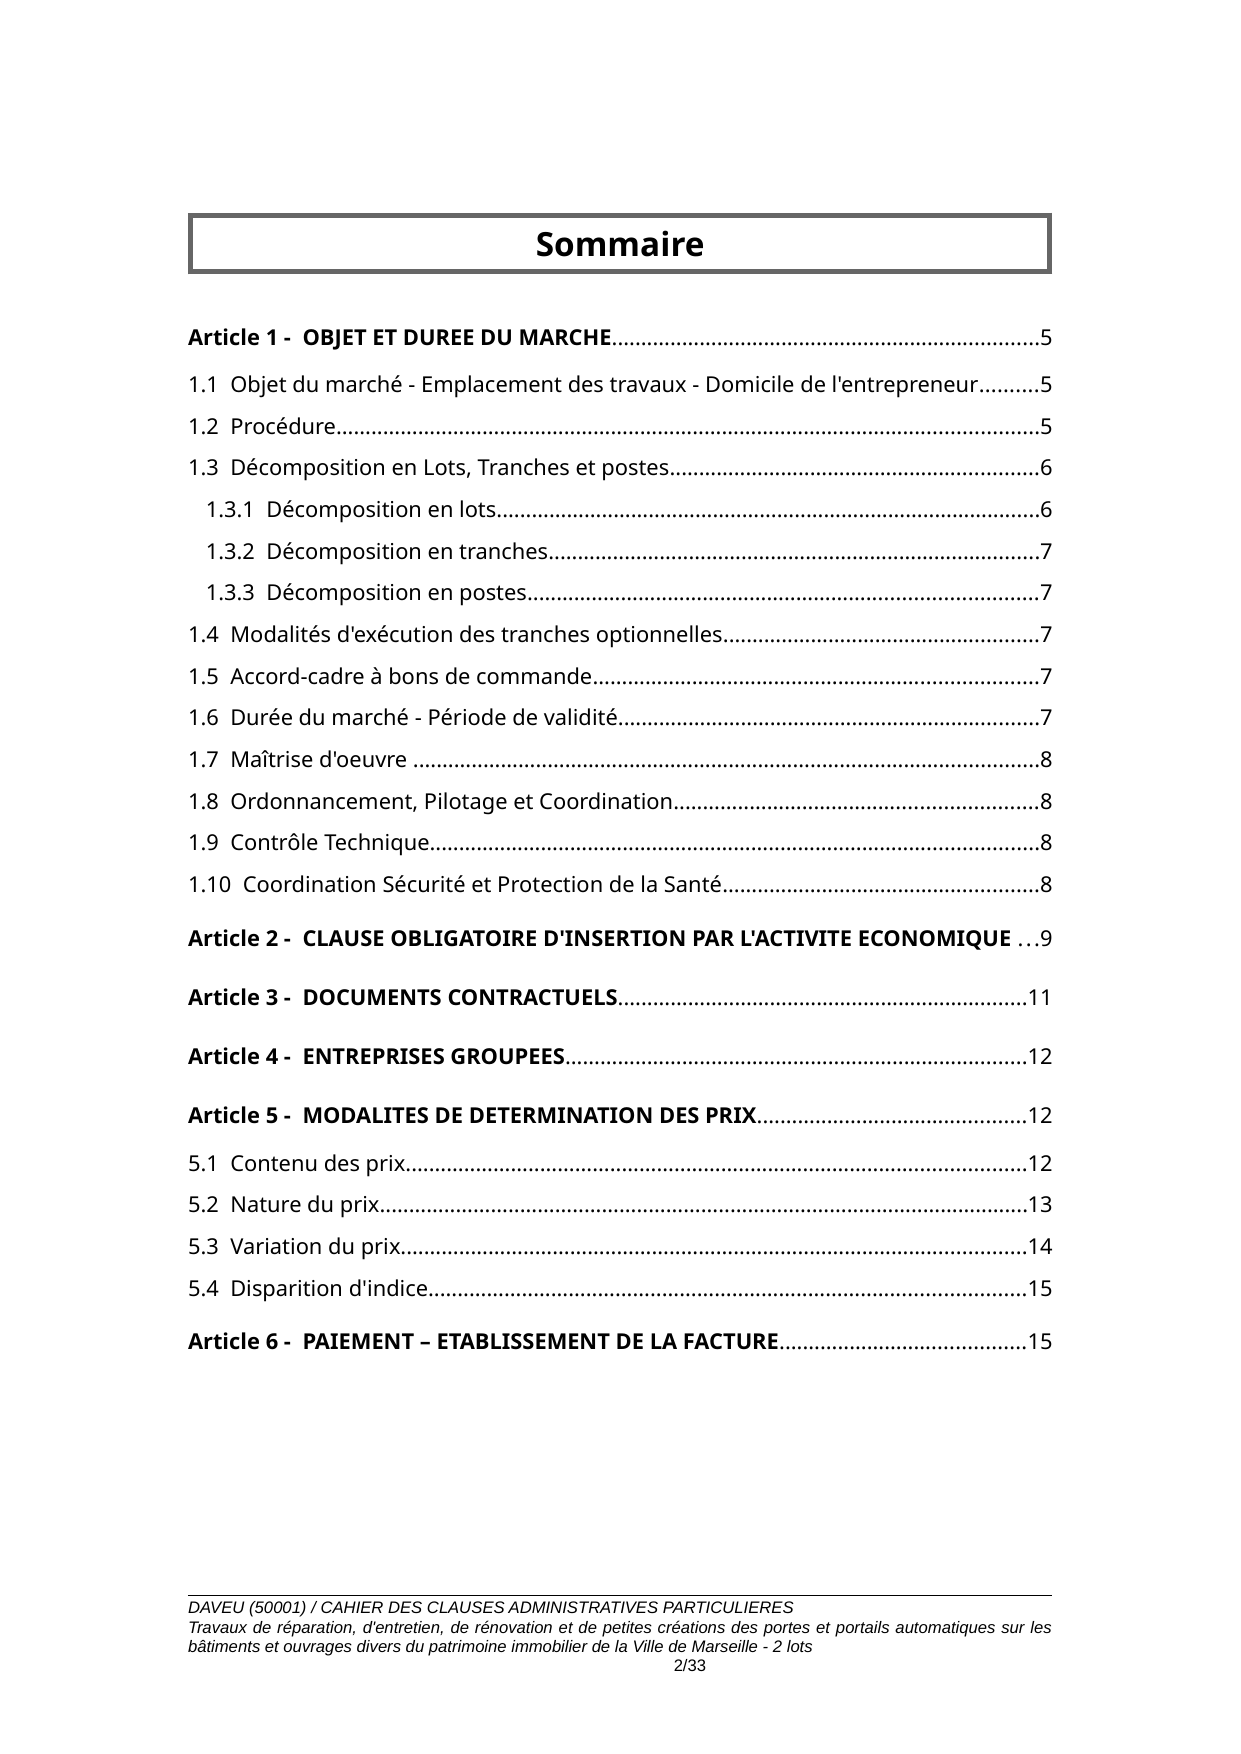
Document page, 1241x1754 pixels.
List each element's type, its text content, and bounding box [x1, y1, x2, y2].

text 5.1 Contenu des prix 12 [188, 1148, 1052, 1178]
text 1.7 Maîtrise d'oeuvre 8 [188, 744, 1052, 774]
subtitle Sommaire [193, 218, 1047, 269]
text 1.5 Accord-cadre à bons de commande 7 [188, 661, 1052, 691]
text Article 3 - DOCUMENTS CONTRACTUELS 11 [188, 982, 1052, 1012]
text 1.3 Décomposition en Lots, Tranches et postes 6 [188, 452, 1052, 482]
text 1.4 Modalités d'exécution des tranches optionnelles 7 [188, 619, 1052, 649]
text 1.1 Objet du marché - Emplacement des travaux - Domicile de l'entrepreneur 5 [188, 369, 1052, 399]
text 1.3.3 Décomposition en postes 7 [206, 577, 1052, 607]
text 5.2 Nature du prix 13 [188, 1189, 1052, 1219]
text 1.8 Ordonnancement, Pilotage et Coordination 8 [188, 786, 1052, 816]
text Article 1 - OBJET ET DUREE DU MARCHE 5 [188, 322, 1052, 351]
text Article 5 - MODALITES DE DETERMINATION DES PRIX 12 [188, 1100, 1052, 1130]
text 1.6 Durée du marché - Période de validité 7 [188, 702, 1052, 732]
text 5.3 Variation du prix 14 [188, 1231, 1052, 1261]
text 1.2 Procédure 5 [188, 411, 1052, 441]
text 5.4 Disparition d'indice 15 [188, 1273, 1052, 1303]
text Article 6 - PAIEMENT – ETABLISSEMENT DE LA FACTURE 15 [188, 1326, 1052, 1356]
text 1.3.1 Décomposition en lots 6 [206, 494, 1052, 524]
text Article 4 - ENTREPRISES GROUPEES 12 [188, 1041, 1052, 1071]
text 1.9 Contrôle Technique 8 [188, 827, 1052, 857]
text 1.10 Coordination Sécurité et Protection de la Santé 8 [188, 869, 1052, 899]
text 1.3.2 Décomposition en tranches 7 [206, 536, 1052, 566]
text Article 2 - CLAUSE OBLIGATOIRE D'INSERTION PAR L'ACTIVITE ECONOMIQUE 9 [188, 922, 1052, 952]
